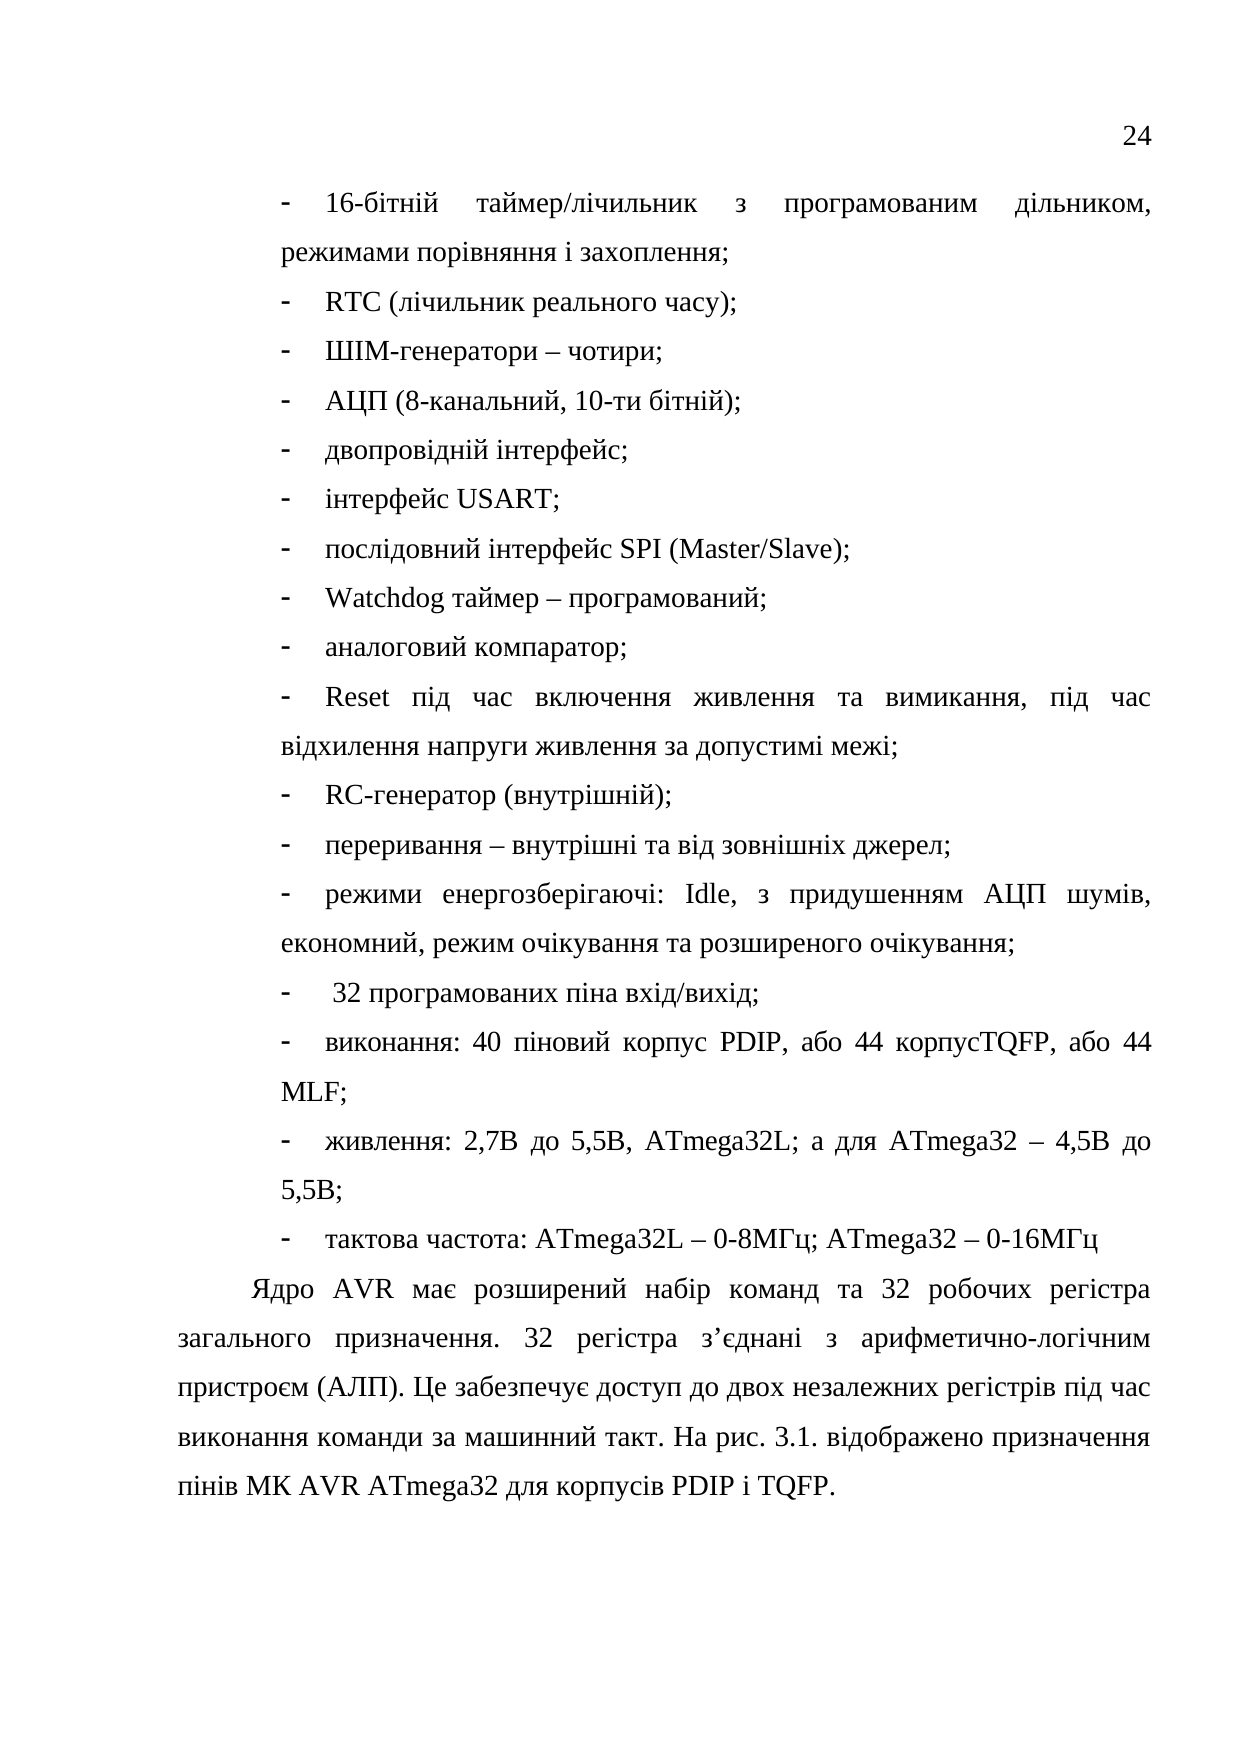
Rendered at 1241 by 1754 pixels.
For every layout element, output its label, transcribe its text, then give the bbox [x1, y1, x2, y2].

list двопровідній інтерфейс; [281, 432, 1152, 466]
list Watchdog таймер – програмований; [281, 580, 1152, 614]
list 32 програмованих піна вхід/вихід; [281, 975, 1152, 1008]
list послідовний інтерфейс SPI (Master/Slave); [281, 531, 1152, 564]
text Ядро AVR має розширений набір команд та 32 робочих регістра загального призначення. 32 регістра з’єднані з арифметично-логічним пристроєм (АЛП). Це забезпечує доступ до двох незалежних регістрів під час виконання команди за машинний такт. На рис. 3.1. відображено призначення пінів МК AVR ATmega32 для корпусів PDIP і TQFP. [177, 1271, 1152, 1502]
list аналоговий компаратор; [281, 629, 1152, 663]
list RC-генератор (внутрішній); [281, 777, 1152, 811]
list 16-бітній таймер/лічильник з програмованим дільником, режимами порівняння і захоплення; [281, 185, 1152, 268]
list режими енергозберігаючі: Idle, з придушенням АЦП шумів, економний, режим очікування та розширеного очікування; [281, 876, 1152, 959]
list RTC (лічильник реального часу); [281, 284, 1152, 317]
list Reset під час включення живлення та вимикання, під час відхилення напруги живлення за допустимі межі; [281, 679, 1152, 762]
list інтерфейс USART; [281, 481, 1152, 515]
list ШІМ-генератори – чотири; [281, 333, 1152, 367]
list АЦП (8-канальний, 10-ти бітній); [281, 383, 1152, 416]
list живлення: 2,7В до 5,5В, ATmega32L; а для ATmega32 – 4,5В до 5,5В; [281, 1123, 1152, 1206]
list виконання: 40 піновий корпус PDIP, або 44 корпусTQFP, або 44 MLF; [281, 1024, 1152, 1107]
list переривання – внутрішні та від зовнішніх джерел; [281, 827, 1152, 861]
list тактова частота: ATmega32L – 0-8МГц; ATmega32 – 0-16МГц [281, 1222, 1152, 1255]
